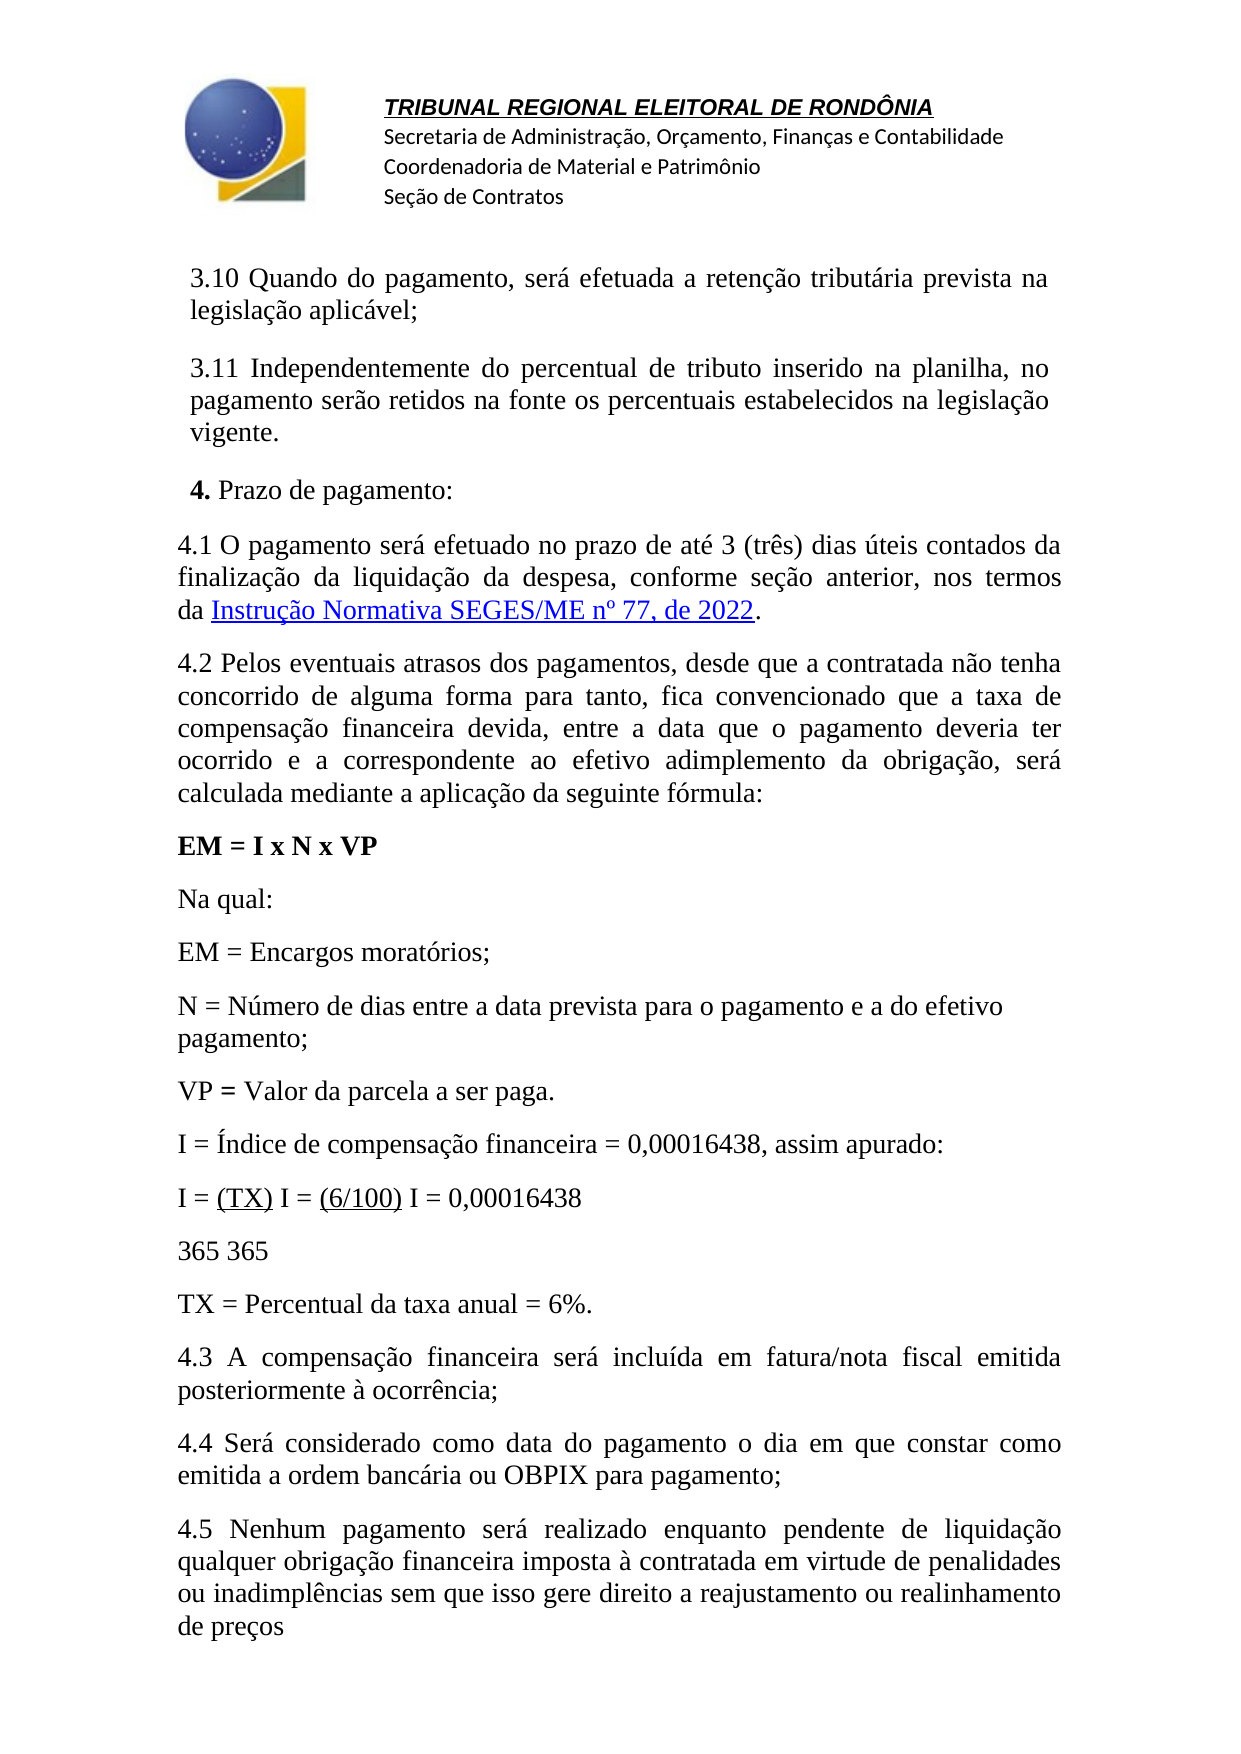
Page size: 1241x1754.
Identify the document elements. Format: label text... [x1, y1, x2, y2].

text 4.4 Será considerado como data do pagamento o dia em que constar como emitida a ordem bancária ou OBPIX para pagamento; [177, 1426, 1063, 1491]
text TX = Percentual da taxa anual = 6%. [177, 1287, 1063, 1319]
text 365 365 [177, 1234, 1063, 1266]
text 4.5 Nenhum pagamento será realizado enquanto pendente de liquidação qualquer obrigação financeira imposta à contratada em virtude de penalidades ou inadimplências sem que isso gere direito a reajustamento ou realinhamento de preços [177, 1512, 1063, 1641]
text 4. Prazo de pagamento: [190, 473, 1051, 505]
text Na qual: [177, 882, 1063, 914]
text 3.11 Independentemente do percentual de tributo inserido na planilha, no pagamento serão retidos na fonte os percentuais estabelecidos na legislação vigente. [190, 351, 1051, 448]
text EM = Encargos moratórios; [177, 935, 1063, 968]
text I = Índice de compensação financeira = 0,00016438, assim apurado: [177, 1127, 1063, 1160]
text N = Número de dias entre a data prevista para o pagamento e a do efetivo pagamento; [177, 989, 1063, 1053]
text 4.3 A compensação financeira será incluída em fatura/nota fiscal emitida posteriormente à ocorrência; [177, 1340, 1063, 1405]
text 4.1 O pagamento será efetuado no prazo de até 3 (três) dias úteis contados da finalização da liquidação da despesa, conforme seção anterior, nos termos da Instrução Normativa SEGES/ME nº 77, de 2022. [177, 528, 1063, 625]
text 3.10 Quando do pagamento, será efetuada a retenção tributária prevista na legislação aplicável; [190, 261, 1051, 326]
text 4.2 Pelos eventuais atrasos dos pagamentos, desde que a contratada não tenha concorrido de alguma forma para tanto, fica convencionado que a taxa de compensação financeira devida, entre a data que o pagamento deveria ter ocorrido e a correspondente ao efetivo adimplemento da obrigação, será calculada mediante a aplicação da seguinte fórmula: [177, 646, 1063, 808]
text EM = I x N x VP [177, 829, 1063, 861]
text VP = Valor da parcela a ser paga. [177, 1074, 1063, 1107]
text I = (TX) I = (6/100) I = 0,00016438 [177, 1181, 1063, 1213]
